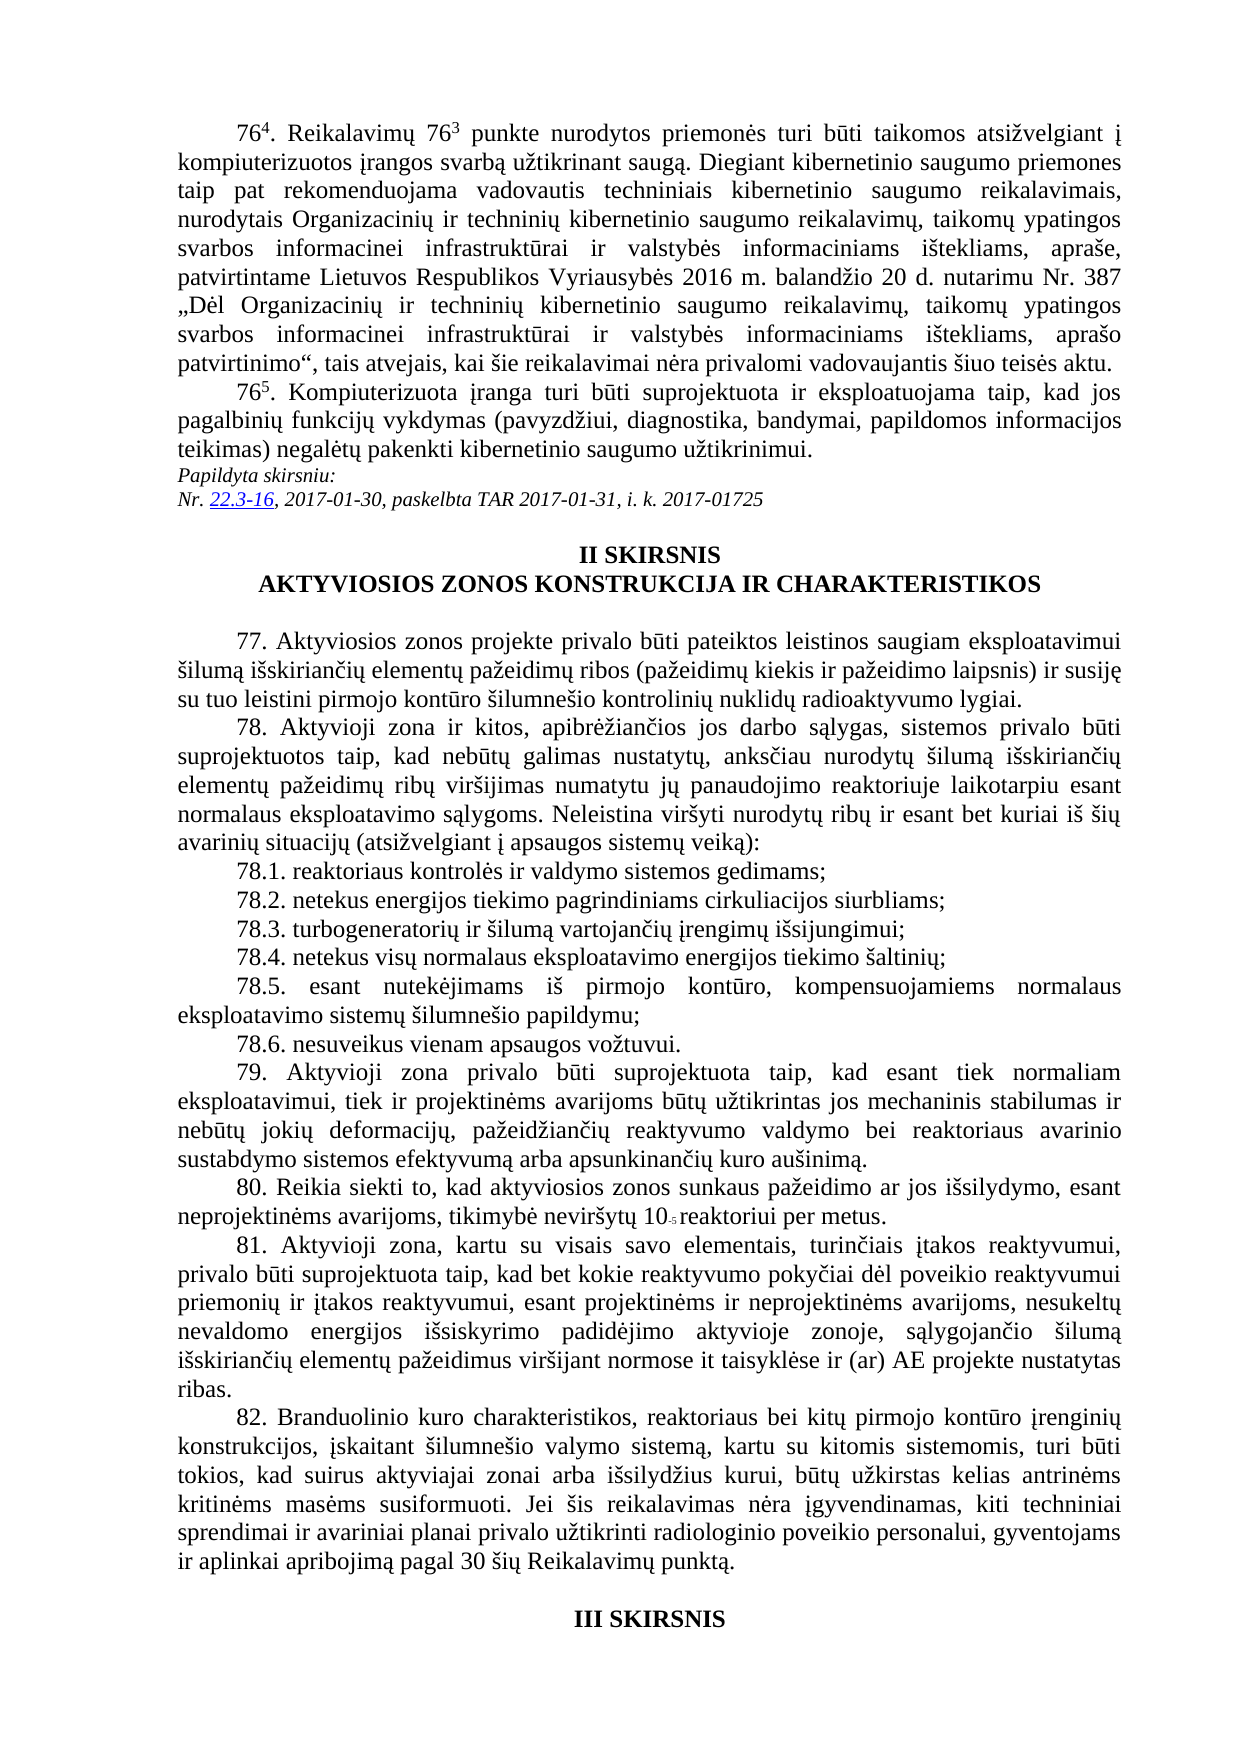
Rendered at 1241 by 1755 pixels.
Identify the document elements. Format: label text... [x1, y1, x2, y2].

text II SKIRSNIS [177, 540, 1122, 569]
text 79. Aktyvioji zona privalo būti suprojektuota taip, kad esant tiek normaliam eksploatavimui, tiek ir projektinėms avarijoms būtų užtikrintas jos mechaninis stabilumas ir nebūtų jokių deformacijų, pažeidžiančių reaktyvumo valdymo bei reaktoriaus avarinio sustabdymo sistemos efektyvumą arba apsunkinančių kuro aušinimą. [177, 1057, 1122, 1172]
text 78.3. turbogeneratorių ir šilumą vartojančių įrengimų išsijungimui; [177, 914, 1122, 942]
text 82. Branduolinio kuro charakteristikos, reaktoriaus bei kitų pirmojo kontūro įrenginių konstrukcijos, įskaitant šilumnešio valymo sistemą, kartu su kitomis sistemomis, turi būti tokios, kad suirus aktyviajai zonai arba išsilydžius kurui, būtų užkirstas kelias antrinėms kritinėms masėms susiformuoti. Jei šis reikalavimas nėra įgyvendinamas, kiti techniniai sprendimai ir avariniai planai privalo užtikrinti radiologinio poveikio personalui, gyventojams ir aplinkai apribojimą pagal 30 šių Reikalavimų punktą. [177, 1402, 1122, 1575]
text 78.5. esant nutekėjimams iš pirmojo kontūro, kompensuojamiems normalaus eksploatavimo sistemų šilumnešio papildymu; [177, 971, 1122, 1029]
text 81. Aktyvioji zona, kartu su visais savo elementais, turinčiais įtakos reaktyvumui, privalo būti suprojektuota taip, kad bet kokie reaktyvumo pokyčiai dėl poveikio reaktyvumui priemonių ir įtakos reaktyvumui, esant projektinėms ir neprojektinėms avarijoms, nesukeltų nevaldomo energijos išsiskyrimo padidėjimo aktyvioje zonoje, sąlygojančio šilumą išskiriančių elementų pažeidimus viršijant normose it taisyklėse ir (ar) AE projekte nustatytas ribas. [177, 1230, 1122, 1402]
text 78. Aktyvioji zona ir kitos, apibrėžiančios jos darbo sąlygas, sistemos privalo būti suprojektuotos taip, kad nebūtų galimas nustatytų, anksčiau nurodytų šilumą išskiriančių elementų pažeidimų ribų viršijimas numatytu jų panaudojimo reaktoriuje laikotarpiu esant normalaus eksploatavimo sąlygoms. Neleistina viršyti nurodytų ribų ir esant bet kuriai iš šių avarinių situacijų (atsižvelgiant į apsaugos sistemų veiką): [177, 712, 1122, 856]
text 78.6. nesuveikus vienam apsaugos vožtuvui. [177, 1029, 1122, 1057]
text Nr. 22.3-16, 2017-01-30, paskelbta TAR 2017-01-31, i. k. 2017-01725 [177, 487, 1122, 511]
text 78.4. netekus visų normalaus eksploatavimo energijos tiekimo šaltinių; [177, 942, 1122, 971]
text III SKIRSNIS [177, 1604, 1122, 1632]
text Papildyta skirsniu: [177, 463, 1122, 487]
text 78.1. reaktoriaus kontrolės ir valdymo sistemos gedimams; [177, 856, 1122, 885]
text AKTYVIOSIOS ZONOS KONSTRUKCIJA IR CHARAKTERISTIKOS [177, 569, 1122, 597]
text 764. Reikalavimų 763 punkte nurodytos priemonės turi būti taikomos atsižvelgiant į kompiuterizuotos įrangos svarbą užtikrinant saugą. Diegiant kibernetinio saugumo priemones taip pat rekomenduojama vadovautis techniniais kibernetinio saugumo reikalavimais, nurodytais Organizacinių ir techninių kibernetinio saugumo reikalavimų, taikomų ypatingos svarbos informacinei infrastruktūrai ir valstybės informaciniams ištekliams, apraše, patvirtintame Lietuvos Respublikos Vyriausybės 2016 m. balandžio 20 d. nutarimu Nr. 387 „Dėl Organizacinių ir techninių kibernetinio saugumo reikalavimų, taikomų ypatingos svarbos informacinei infrastruktūrai ir valstybės informaciniams ištekliams, aprašo patvirtinimo“, tais atvejais, kai šie reikalavimai nėra privalomi vadovaujantis šiuo teisės aktu. [177, 118, 1122, 377]
text 765. Kompiuterizuota įranga turi būti suprojektuota ir eksploatuojama taip, kad jos pagalbinių funkcijų vykdymas (pavyzdžiui, diagnostika, bandymai, papildomos informacijos teikimas) negalėtų pakenkti kibernetinio saugumo užtikrinimui. [177, 377, 1122, 463]
text 78.2. netekus energijos tiekimo pagrindiniams cirkuliacijos siurbliams; [177, 885, 1122, 914]
text 80. Reikia siekti to, kad aktyviosios zonos sunkaus pažeidimo ar jos išsilydymo, esant neprojektinėms avarijoms, tikimybė neviršytų 10-5 reaktoriui per metus. [177, 1172, 1122, 1230]
text 77. Aktyviosios zonos projekte privalo būti pateiktos leistinos saugiam eksploatavimui šilumą išskiriančių elementų pažeidimų ribos (pažeidimų kiekis ir pažeidimo laipsnis) ir susiję su tuo leistini pirmojo kontūro šilumnešio kontrolinių nuklidų radioaktyvumo lygiai. [177, 626, 1122, 712]
